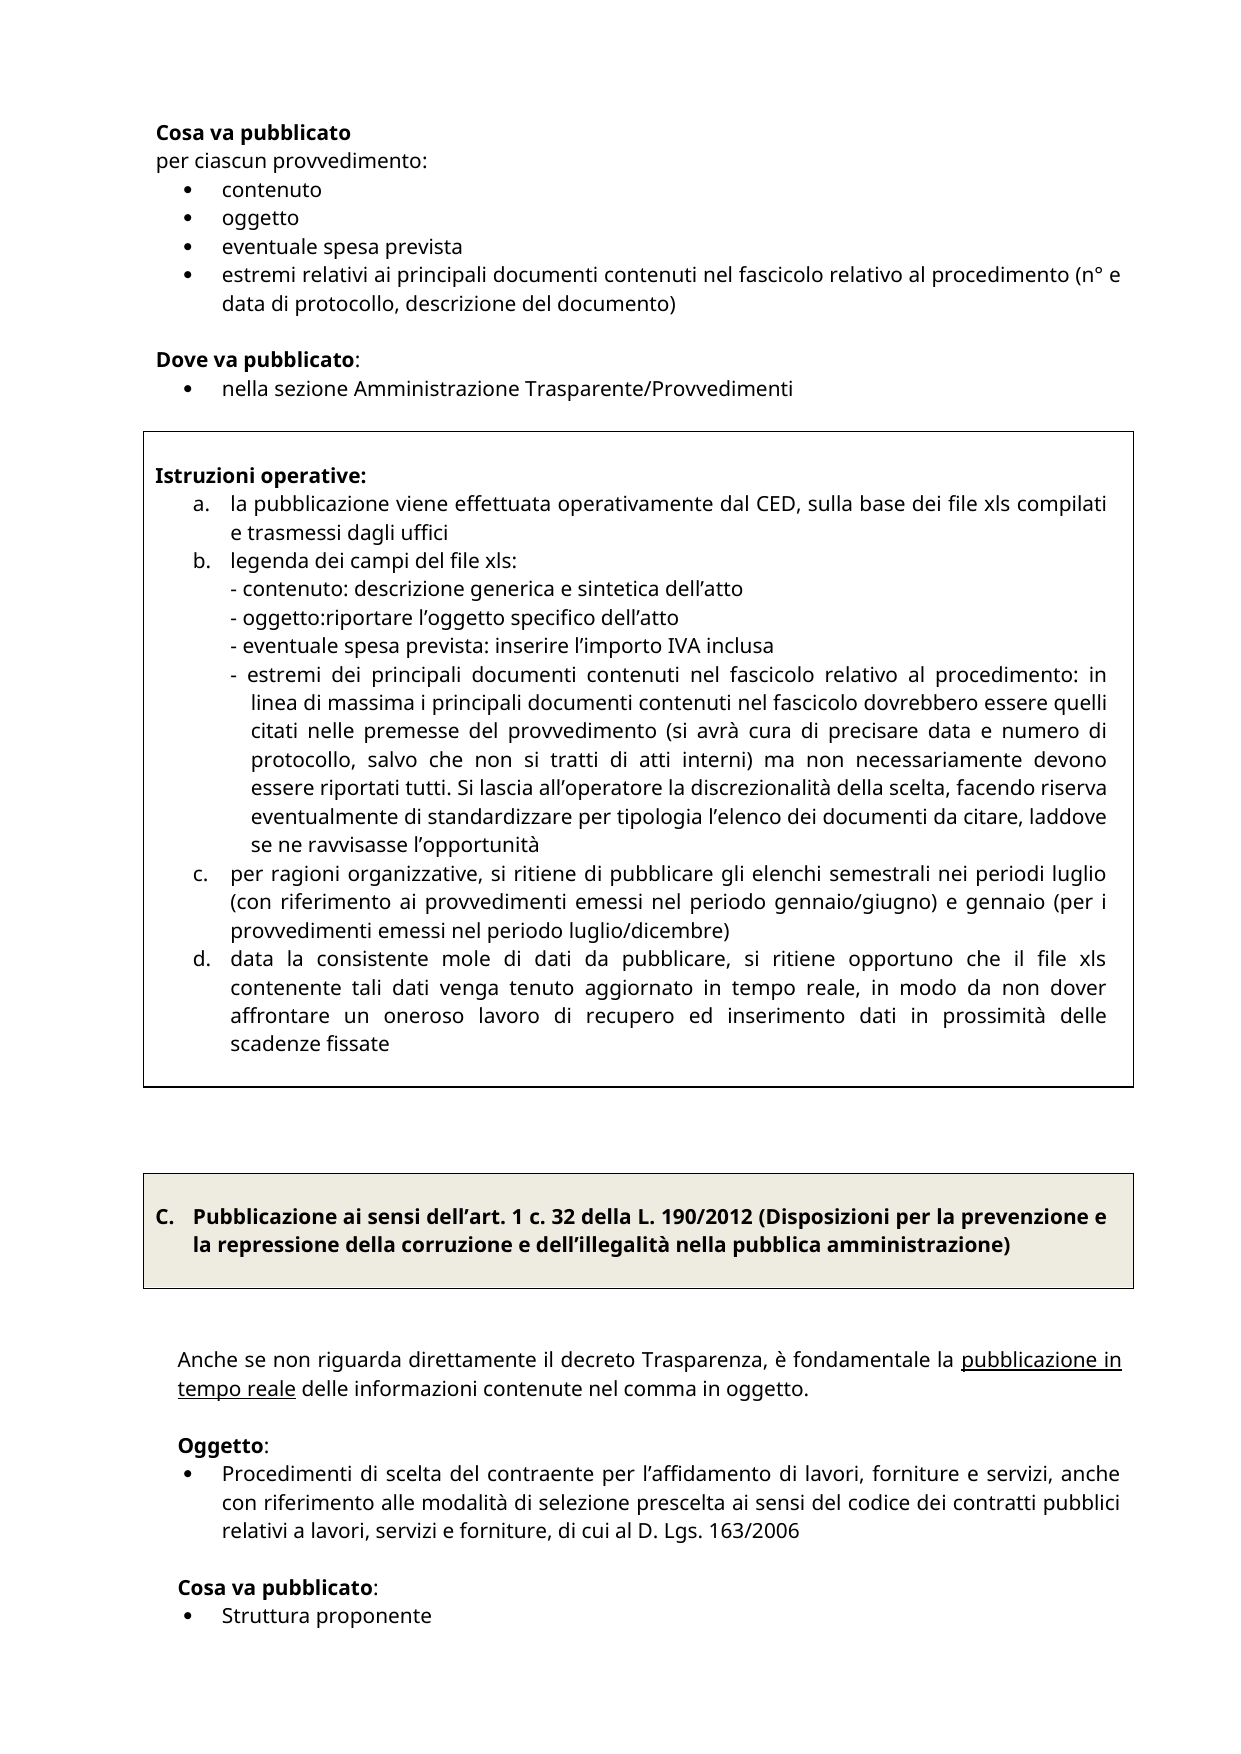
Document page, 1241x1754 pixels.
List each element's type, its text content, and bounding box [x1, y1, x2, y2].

list oggetto [184, 203, 1122, 232]
list Procedimenti di scelta del contraente per l’affidamento di lavori, forniture e servizi, anche con riferimento alle modalità di selezione prescelta ai sensi del codice dei contratti pubblici relativi a lavori, servizi e forniture, di cui al D. Lgs. 163/2006 [184, 1459, 1122, 1544]
text per ciascun provvedimento: [156, 147, 1122, 175]
text Cosa va pubblicato: [177, 1573, 1122, 1601]
list contenuto [184, 175, 1122, 203]
text Dove va pubblicato: [156, 346, 1122, 374]
text Oggetto: [177, 1431, 1122, 1459]
list estremi relativi ai principali documenti contenuti nel fascicolo relativo al procedimento (n° e data di protocollo, descrizione del documento) [184, 260, 1122, 317]
list eventuale spesa prevista [184, 232, 1122, 260]
list nella sezione Amministrazione Trasparente/Provvedimenti [184, 374, 1122, 402]
text Cosa va pubblicato [156, 118, 1122, 147]
table_header Pubblicazione ai sensi dell’art. 1 c. 32 della L. 190/2012 (Disposizioni per la prevenzione e la repressione della corruzione e dell’illegalità nella pubblica amministrazione) [144, 1174, 1133, 1287]
table_header Istruzioni operative: la pubblicazione viene effettuata operativamente dal CED, sulla base dei file xls compilati e trasmessi dagli uffici legenda dei campi del file xls: - contenuto: descrizione generica e sintetica dell’atto - oggetto:riportare l’oggetto specifico dell’atto - eventuale spesa prevista: inserire l’importo IVA inclusa - estremi dei principali documenti contenuti nel fascicolo relativo al procedimento: in linea di massima i principali documenti contenuti nel fascicolo dovrebbero essere quelli citati nelle premesse del provvedimento (si avrà cura di precisare data e numero di protocollo, salvo che non si tratti di atti interni) ma non necessariamente devono essere riportati tutti. Si lascia all’operatore la discrezionalità della scelta, facendo riserva eventualmente di standardizzare per tipologia l’elenco dei documenti da citare, laddove se ne ravvisasse l’opportunità per ragioni organizzative, si ritiene di pubblicare gli elenchi semestrali nei periodi luglio (con riferimento ai provvedimenti emessi nel periodo gennaio/giugno) e gennaio (per i provvedimenti emessi nel periodo luglio/dicembre) data la consistente mole di dati da pubblicare, si ritiene opportuno che il file xls contenente tali dati venga tenuto aggiornato in tempo reale, in modo da non dover affrontare un oneroso lavoro di recupero ed inserimento dati in prossimità delle scadenze fissate [144, 432, 1133, 1086]
list Struttura proponente [184, 1601, 1122, 1630]
text Anche se non riguarda direttamente il decreto Trasparenza, è fondamentale la pubblicazione in tempo reale delle informazioni contenute nel comma in oggetto. [177, 1345, 1122, 1402]
